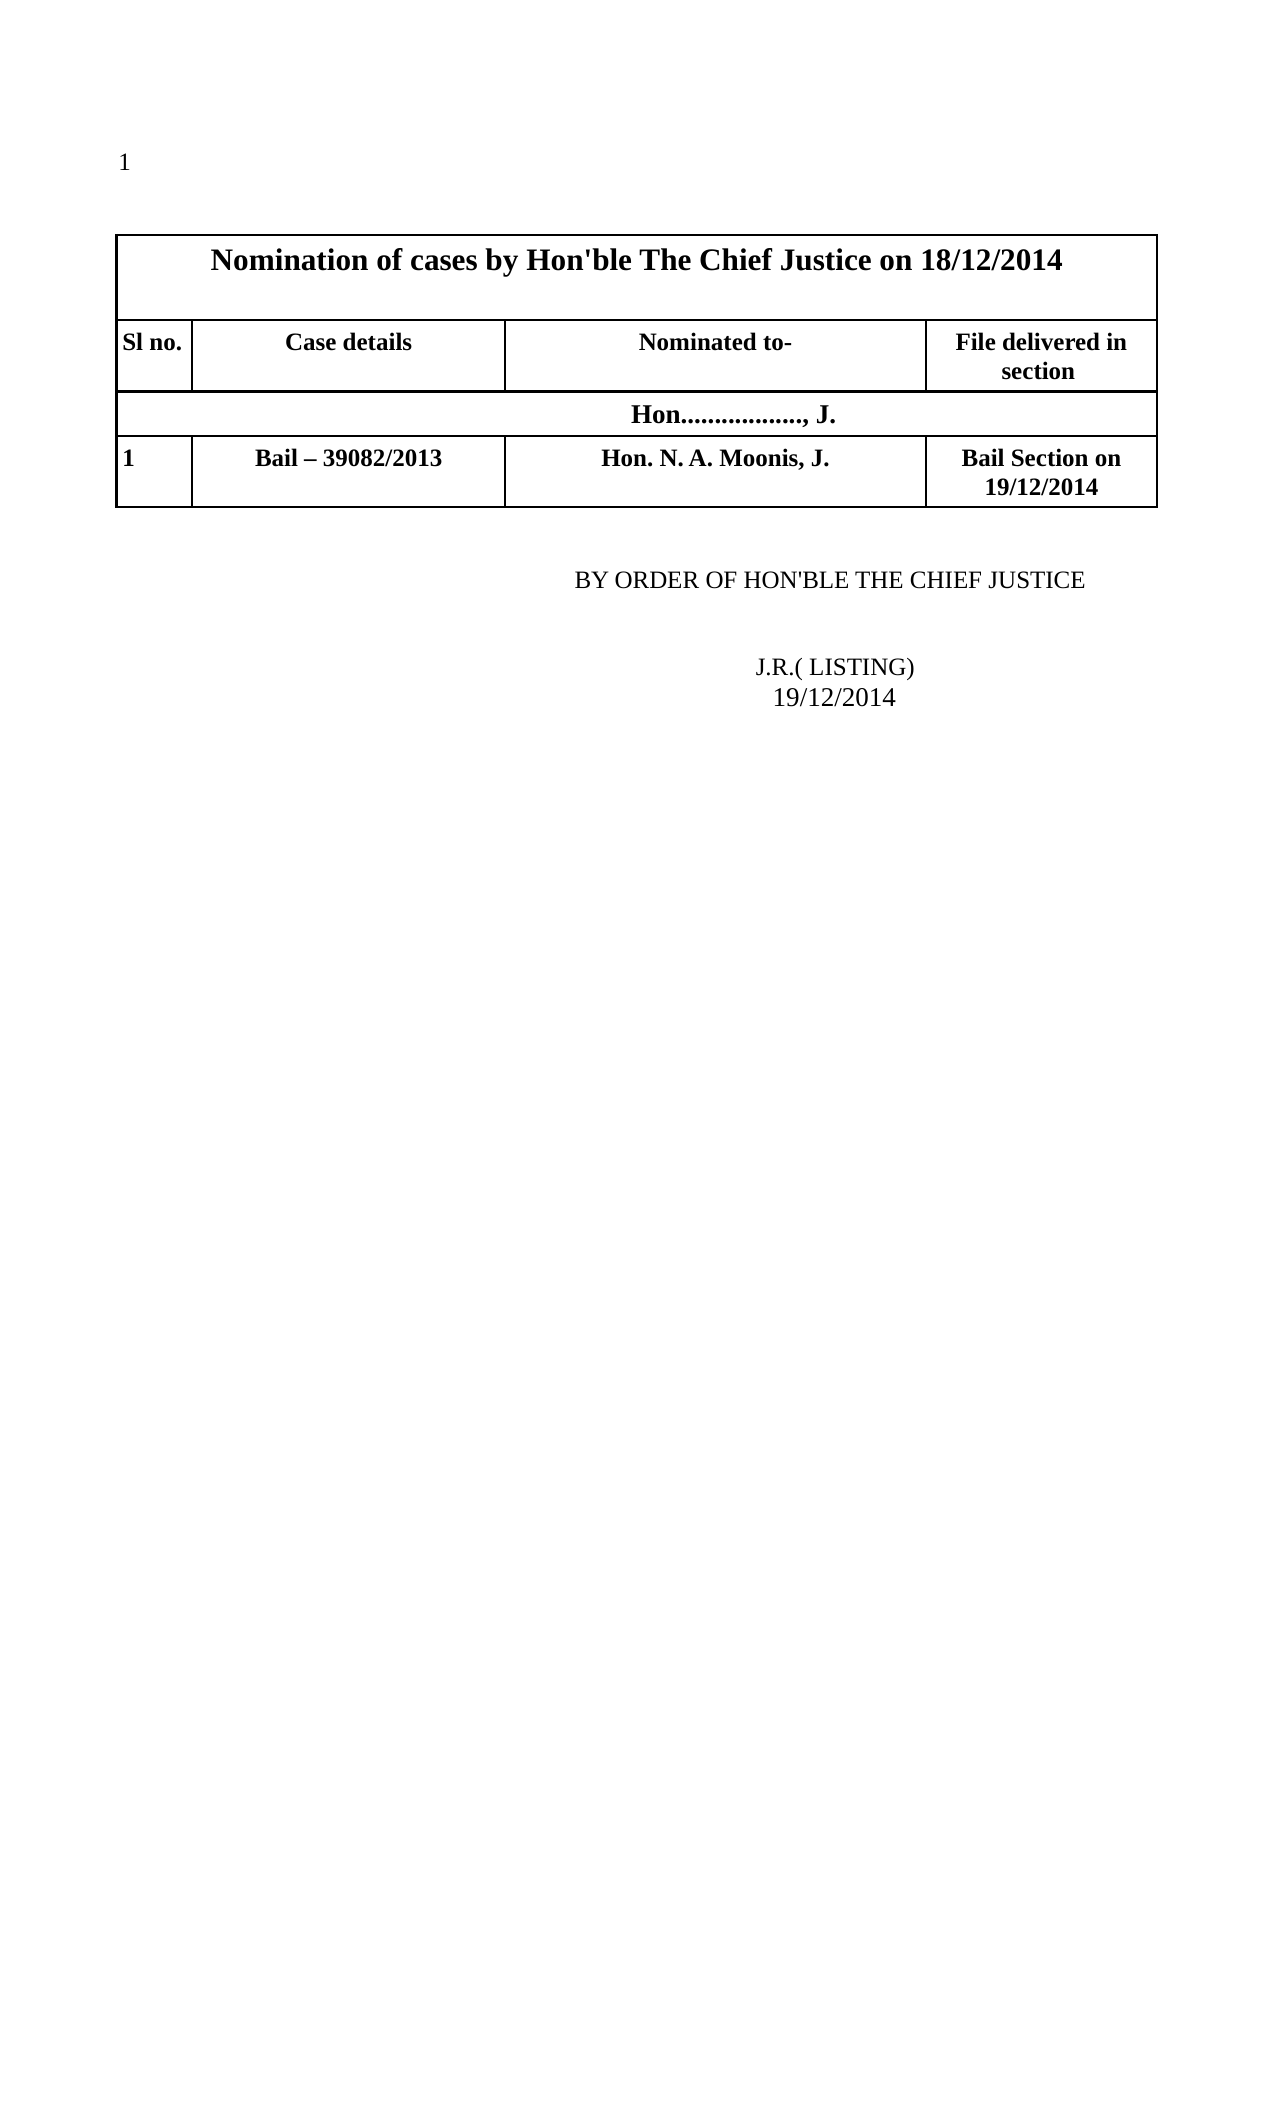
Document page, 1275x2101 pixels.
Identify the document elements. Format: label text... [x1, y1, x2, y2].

table_cell Case details [193, 321, 504, 390]
text BY ORDER OF HON'BLE THE CHIEF JUSTICE [118, 566, 1157, 594]
table_cell Sl no. [118, 321, 191, 390]
text 19/12/2014 [118, 681, 1157, 712]
table_cell File delivered in section [927, 321, 1156, 390]
table_cell 1 [118, 437, 191, 506]
table_header Nomination of cases by Hon'ble The Chief Justice on 18/12/2014 [118, 236, 1156, 319]
text J.R.( LISTING) [118, 652, 1157, 681]
table_cell Nominated to- [506, 321, 925, 390]
table_cell Bail – 39082/2013 [193, 437, 504, 506]
table_cell Hon.................., J. [118, 393, 1156, 435]
table_cell Bail Section on 19/12/2014 [927, 437, 1156, 506]
table_cell Hon. N. A. Moonis, J. [506, 437, 925, 506]
